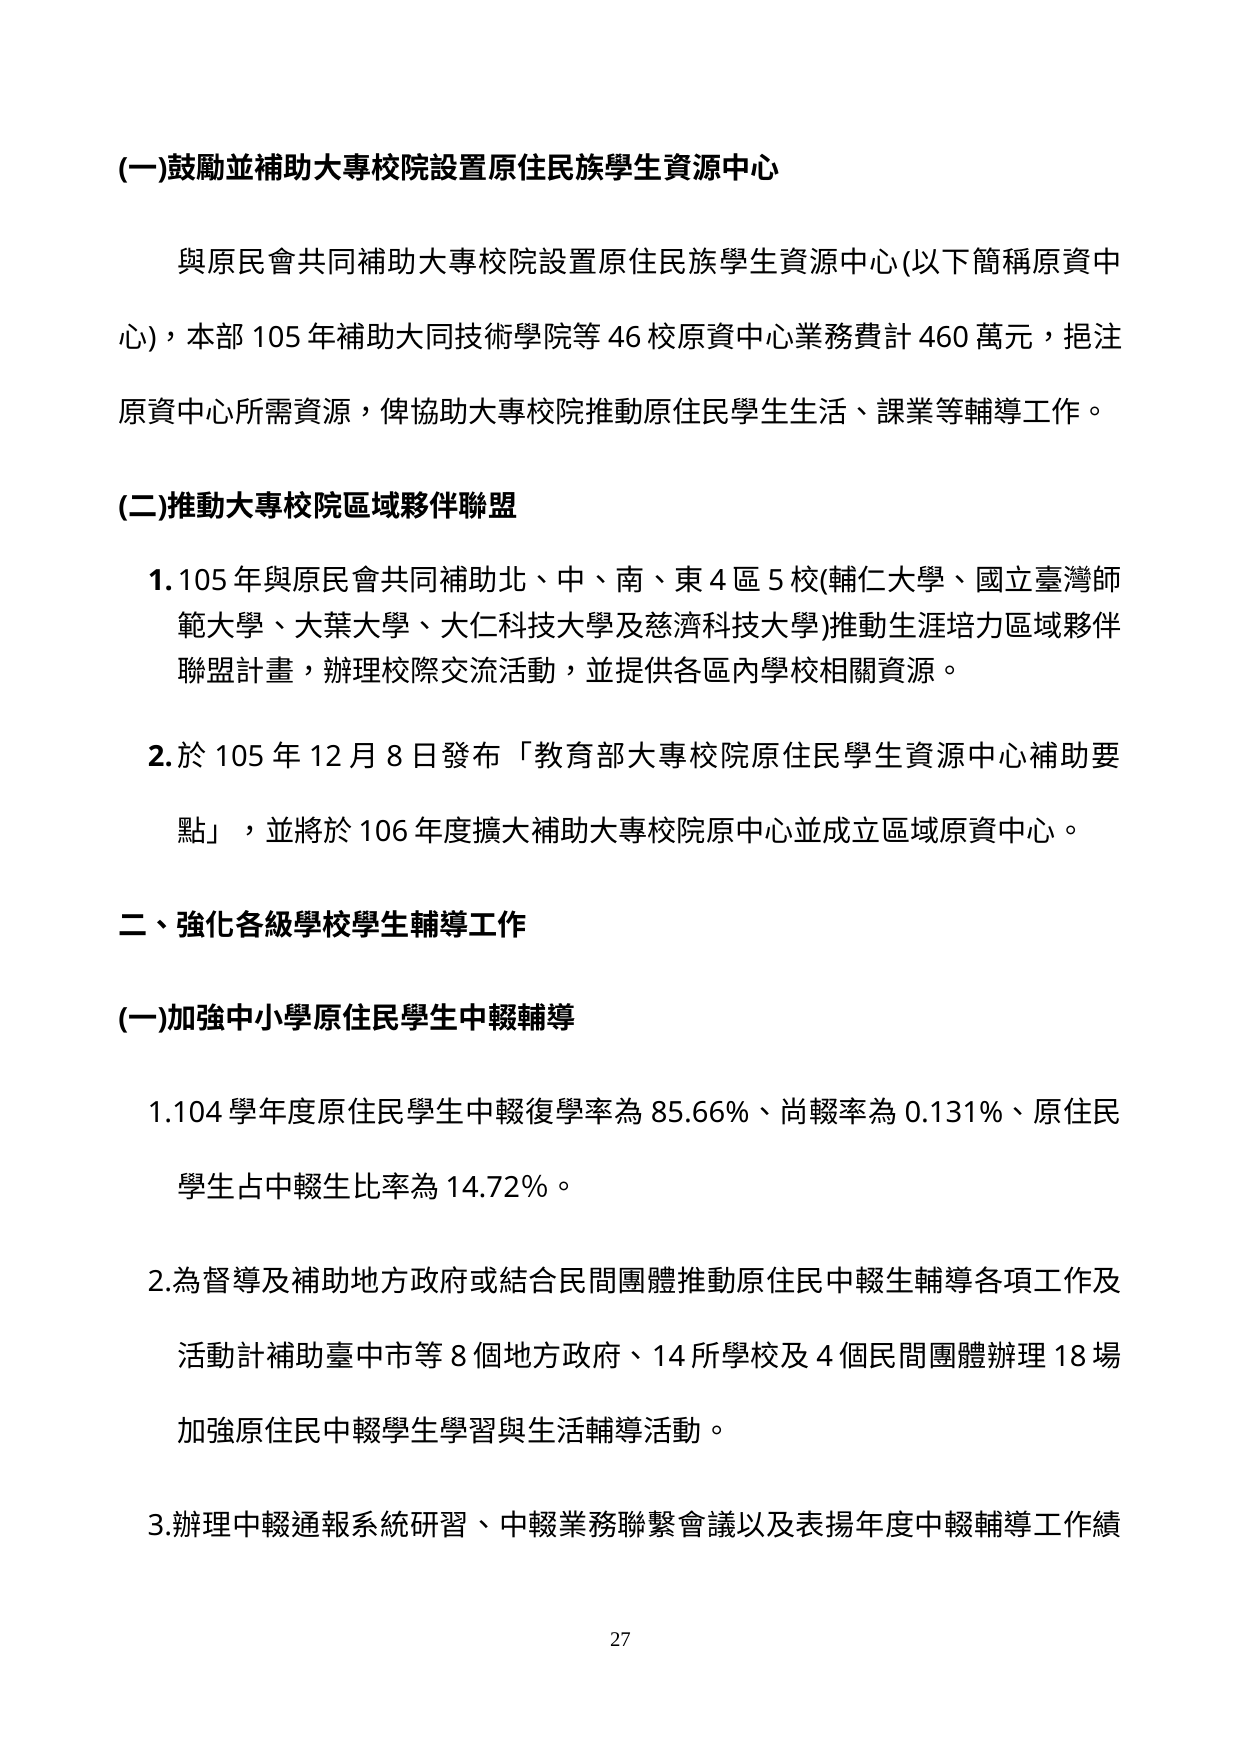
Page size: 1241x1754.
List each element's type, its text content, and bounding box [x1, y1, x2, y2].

text 與原民會共同補助大專校院設置原住民族學生資源中心(以下簡稱原資中心)，本部105年補助大同技術學院等46校原資中心業務費計460萬元，挹注原資中心所需資源，俾協助大專校院推動原住民學生生活、課業等輔導工作。 [118, 216, 1122, 441]
text (二)推動大專校院區域夥伴聯盟 [118, 460, 1122, 535]
text (一)鼓勵並補助大專校院設置原住民族學生資源中心 [118, 122, 1122, 197]
list 105年與原民會共同補助北、中、南、東4區5校(輔仁大學、國立臺灣師範大學、大葉大學、大仁科技大學及慈濟科技大學)推動生涯培力區域夥伴聯盟計畫，辦理校際交流活動，並提供各區內學校相關資源。 [148, 553, 1122, 691]
text 3.辦理中輟通報系統研習、中輟業務聯繫會議以及表揚年度中輟輔導工作績 [147, 1478, 1122, 1553]
text 2.為督導及補助地方政府或結合民間團體推動原住民中輟生輔導各項工作及活動計補助臺中市等8個地方政府、14所學校及4個民間團體辦理18場加強原住民中輟學生學習與生活輔導活動。 [147, 1235, 1122, 1460]
list 於105年12月8日發布「教育部大專校院原住民學生資源中心補助要點」，並將於106年度擴大補助大專校院原中心並成立區域原資中心。 [148, 710, 1122, 860]
text 二、強化各級學校學生輔導工作 [118, 878, 1122, 953]
text (一)加強中小學原住民學生中輟輔導 [118, 972, 1122, 1047]
text 1.104學年度原住民學生中輟復學率為85.66%、尚輟率為0.131%、原住民學生占中輟生比率為14.72％。 [147, 1066, 1122, 1216]
